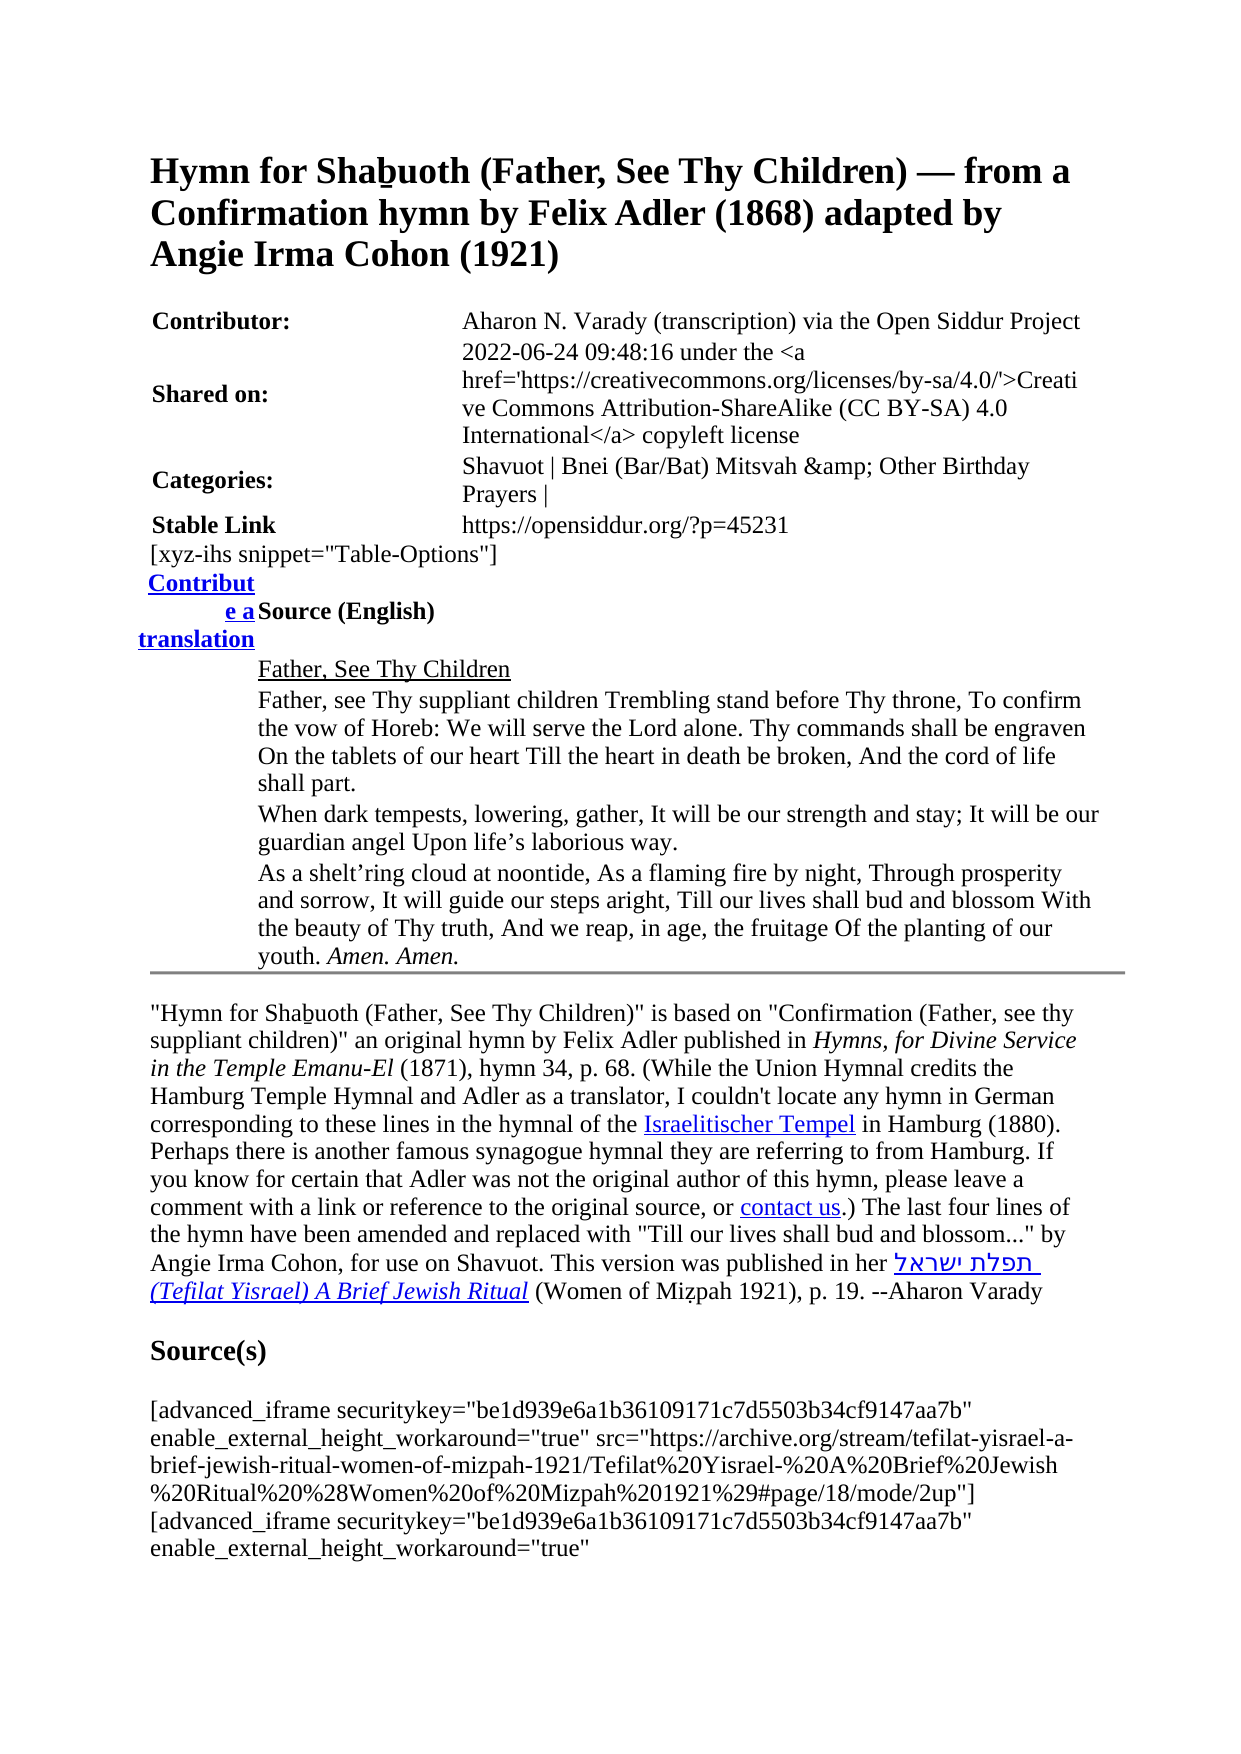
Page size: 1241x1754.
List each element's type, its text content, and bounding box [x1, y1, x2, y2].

table_header Source (English) [256, 568, 1105, 654]
text [advanced_iframe securitykey="be1d939e6a1b36109171c7d5503b34cf9147aa7b" enable_external_height_workaround="true" src="https://archive.org/stream/tefilat-yisrael-a-brief-jewish-ritual-women-of-mizpah-1921/Tefilat%20Yisrael-%20A%20Brief%20Jewish%20Ritual%20%28Women%20of%20Mizpah%201921%29#page/18/mode/2up"] [advanced_iframe securitykey="be1d939e6a1b36109171c7d5503b34cf9147aa7b" enable_external_height_workaround="true" [150, 1396, 1090, 1562]
table_cell Father, see Thy suppliant children Trembling stand before Thy throne, To confirm the vow of Horeb: We will serve the Lord alone. Thy commands shall be engraven On the tablets of our heart Till the heart in death be broken, And the cord of life shall part. [256, 685, 1105, 799]
table_cell Shavuot | Bnei (Bar/Bat) Mitsvah &amp; Other Birthday Prayers | [460, 451, 1090, 509]
table_cell Stable Link [150, 509, 460, 540]
table_cell Shared on: [150, 337, 460, 451]
table_cell https://opensiddur.org/?p=45231 [460, 509, 1090, 540]
table_cell [135, 857, 256, 971]
table_cell Categories: [150, 451, 460, 509]
table_cell 2022-06-24 09:48:16 under the <a href='https://creativecommons.org/licenses/by-sa/4.0/'>Creative Commons Attribution-ShareAlike (CC BY-SA) 4.0 International</a> copyleft license [460, 337, 1090, 451]
table_cell Father, See Thy Children [256, 654, 1105, 685]
table_header Contribute a translation [135, 568, 256, 654]
table_cell When dark tempests, lowering, gather, It will be our strength and stay; It will be our guardian angel Upon life’s laborious way. [256, 799, 1105, 857]
text [xyz-ihs snippet="Table-Options"] [150, 540, 1090, 568]
table_cell As a shelt’ring cloud at noontide, As a flaming fire by night, Through prosperity and sorrow, It will guide our steps aright, Till our lives shall bud and blossom With the beauty of Thy truth, And we reap, in age, the fruitage Of the planting of our youth. Amen. Amen. [256, 857, 1105, 971]
table_cell [135, 654, 256, 685]
subtitle Hymn for Shaḇuoth (Father, See Thy Children) — from a Confirmation hymn by Felix Adler (1868) adapted by Angie Irma Cohon (1921) [150, 150, 1090, 275]
text "Hymn for Shaḇuoth (Father, See Thy Children)" is based on "Confirmation (Father, see thy suppliant children)" an original hymn by Felix Adler published in Hymns, for Divine Service in the Temple Emanu-El (1871), hymn 34, p. 68. (While the Union Hymnal credits the Hamburg Temple Hymnal and Adler as a translator, I couldn't locate any hymn in German corresponding to these lines in the hymnal of the Israelitischer Tempel in Hamburg (1880). Perhaps there is another famous synagogue hymnal they are referring to from Hamburg. If you know for certain that Adler was not the original author of this hymn, please leave a comment with a link or reference to the original source, or contact us.) The last four lines of the hymn have been amended and replaced with "Till our lives shall bud and blossom..." by Angie Irma Cohon, for use on Shavuot. This version was published in her תפלת ישראל (Tefilat Yisrael) A Brief Jewish Ritual (Women of Miẓpah 1921), p. 19. --Aharon Varady [150, 999, 1090, 1305]
table_header Aharon N. Varady (transcription) via the Open Siddur Project [460, 306, 1090, 337]
subtitle Source(s) [150, 1334, 1090, 1367]
table_cell [135, 799, 256, 857]
table_cell [135, 685, 256, 799]
table_header Contributor: [150, 306, 460, 337]
